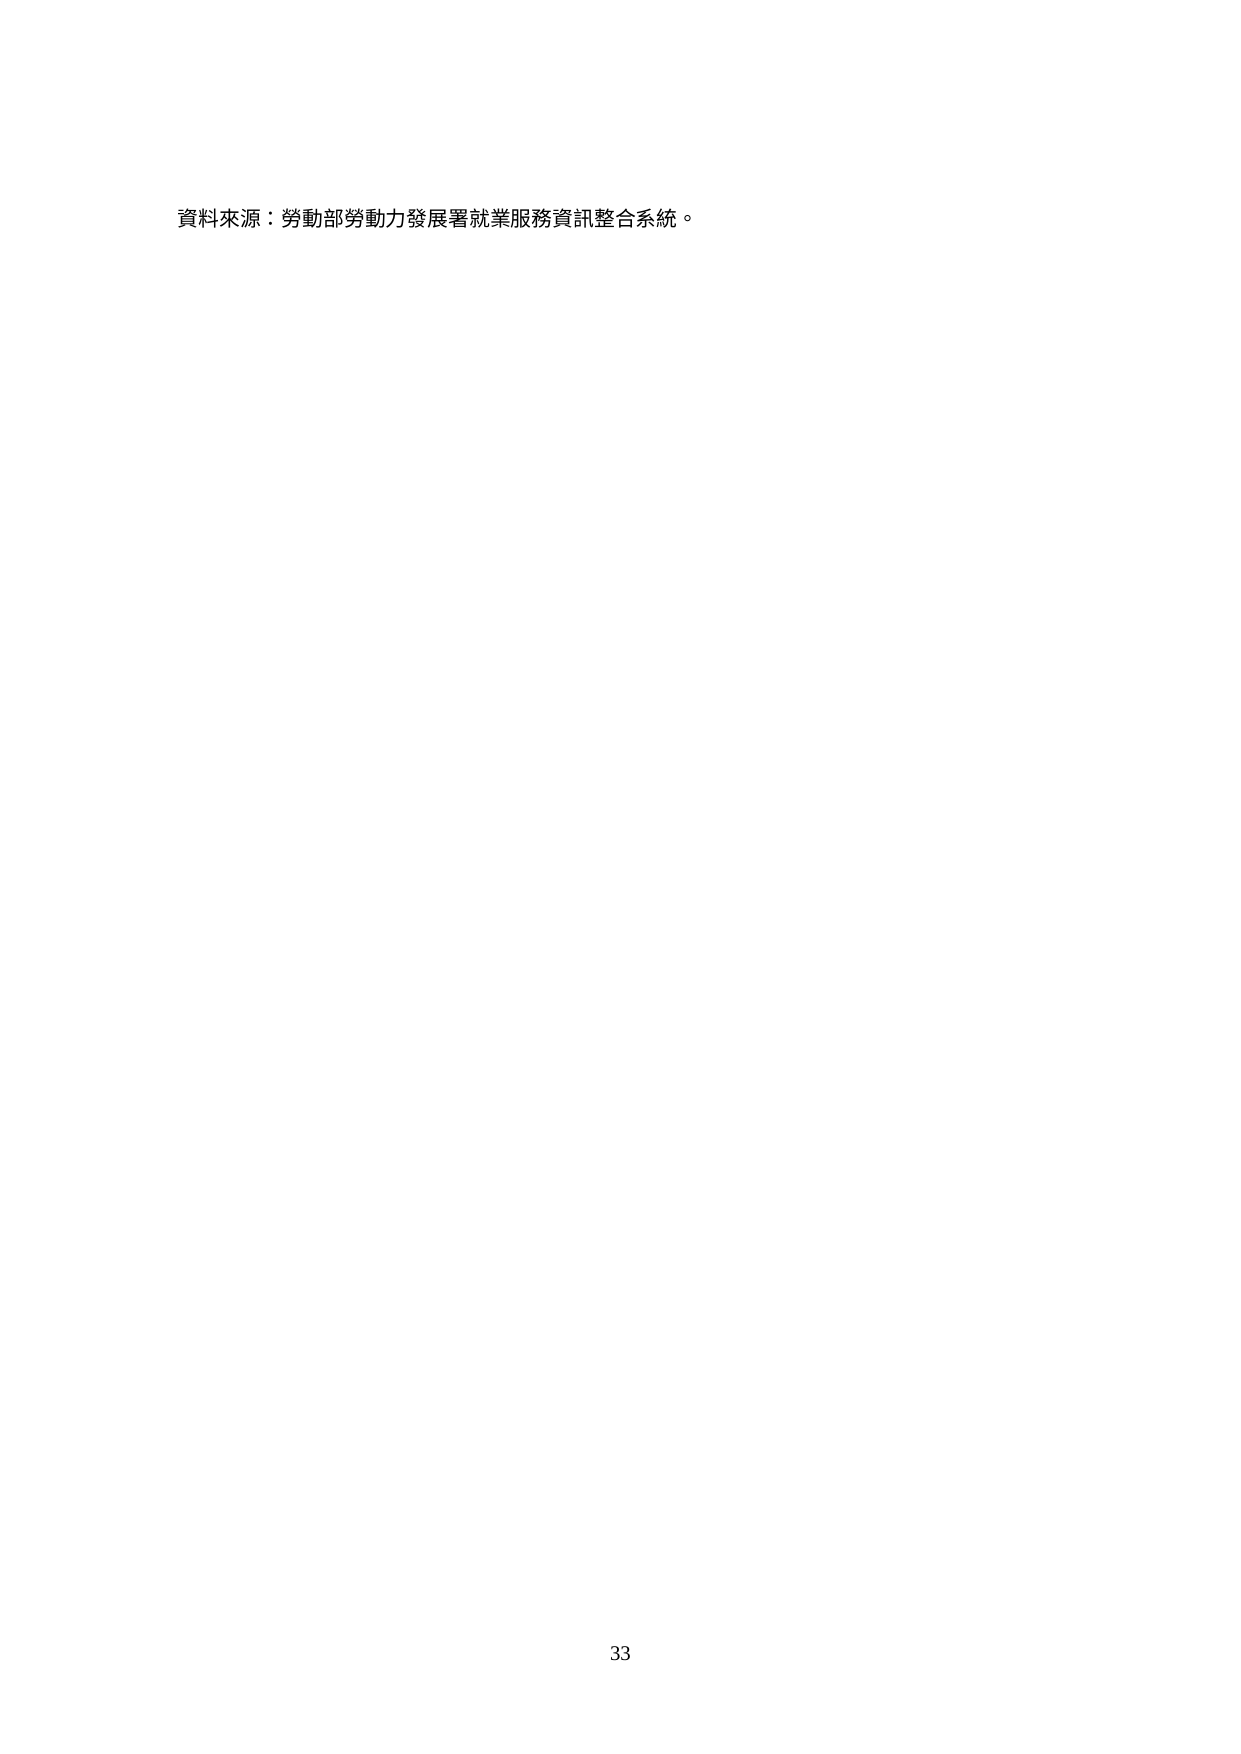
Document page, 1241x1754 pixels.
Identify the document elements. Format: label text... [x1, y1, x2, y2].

text 資料來源：勞動部勞動力發展署就業服務資訊整合系統。 [177, 207, 1063, 232]
